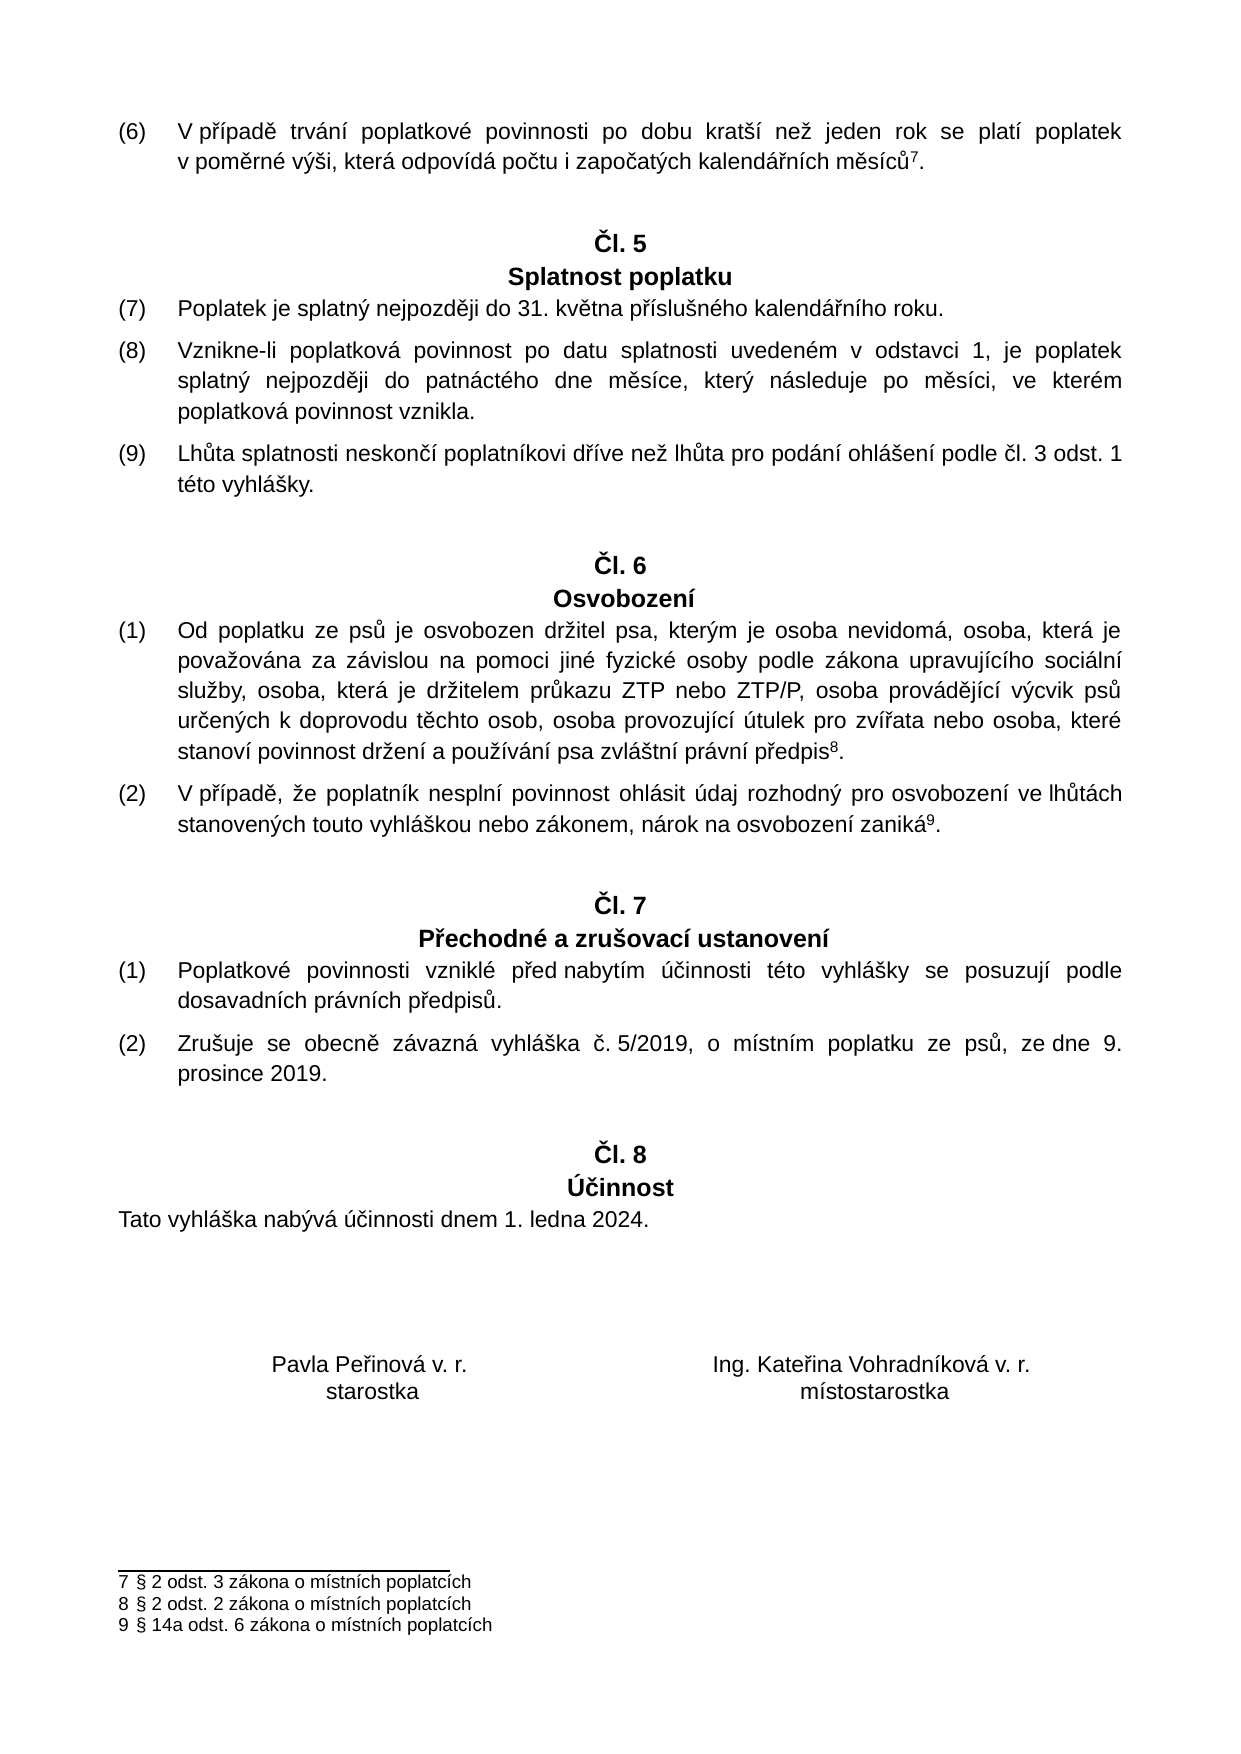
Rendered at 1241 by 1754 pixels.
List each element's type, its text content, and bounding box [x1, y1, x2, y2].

list V případě, že poplatník nesplní povinnost ohlásit údaj rozhodný pro osvobození ve lhůtách stanovených touto vyhláškou nebo zákonem, nárok na osvobození zaniká. [118, 780, 1122, 837]
list Vznikne-li poplatková povinnost po datu splatnosti uvedeném v odstavci 1, je poplatek splatný nejpozději do patnáctého dne měsíce, který následuje po měsíci, ve kterém poplatková povinnost vznikla. [118, 337, 1122, 424]
list § 2 odst. 3 zákona o místních poplatcích [118, 1571, 1122, 1592]
subtitle Čl. 6 Osvobození [118, 551, 1122, 613]
list Zrušuje se obecně závazná vyhláška č. 5/2019, o místním poplatku ze psů, ze dne 9. prosince 2019. [118, 1030, 1122, 1086]
table_cell [620, 1410, 1122, 1528]
subtitle Čl. 5 Splatnost poplatku [118, 228, 1122, 290]
text Tato vyhláška nabývá účinnosti dnem 1. ledna 2024. [118, 1206, 1122, 1233]
list Lhůta splatnosti neskončí poplatníkovi dříve než lhůta pro podání ohlášení podle čl. 3 odst. 1 této vyhlášky. [118, 440, 1122, 497]
table_header Ing. Kateřina Vohradníková v. r. místostarostka [620, 1292, 1122, 1410]
list Poplatkové povinnosti vzniklé před nabytím účinnosti této vyhlášky se posuzují podle dosavadních právních předpisů. [118, 957, 1122, 1013]
table_cell [118, 1410, 620, 1528]
list Od poplatku ze psů je osvobozen držitel psa, kterým je osoba nevidomá, osoba, která je považována za závislou na pomoci jiné fyzické osoby podle zákona upravujícího sociální služby, osoba, která je držitelem průkazu ZTP nebo ZTP/P, osoba provádějící výcvik psů určených k doprovodu těchto osob, osoba provozující útulek pro zvířata nebo osoba, které stanoví povinnost držení a používání psa zvláštní právní předpis. [118, 617, 1122, 764]
list Poplatek je splatný nejpozději do 31. května příslušného kalendářního roku. [118, 294, 1122, 321]
list § 14a odst. 6 zákona o místních poplatcích [118, 1614, 1122, 1635]
subtitle Čl. 8 Účinnost [118, 1140, 1122, 1202]
table_header Pavla Peřinová v. r. starostka [118, 1292, 620, 1410]
list § 2 odst. 2 zákona o místních poplatcích [118, 1592, 1122, 1614]
list V případě trvání poplatkové povinnosti po dobu kratší než jeden rok se platí poplatek v poměrné výši, která odpovídá počtu i započatých kalendářních měsíců. [118, 118, 1122, 175]
subtitle Čl. 7 Přechodné a zrušovací ustanovení [118, 891, 1122, 953]
